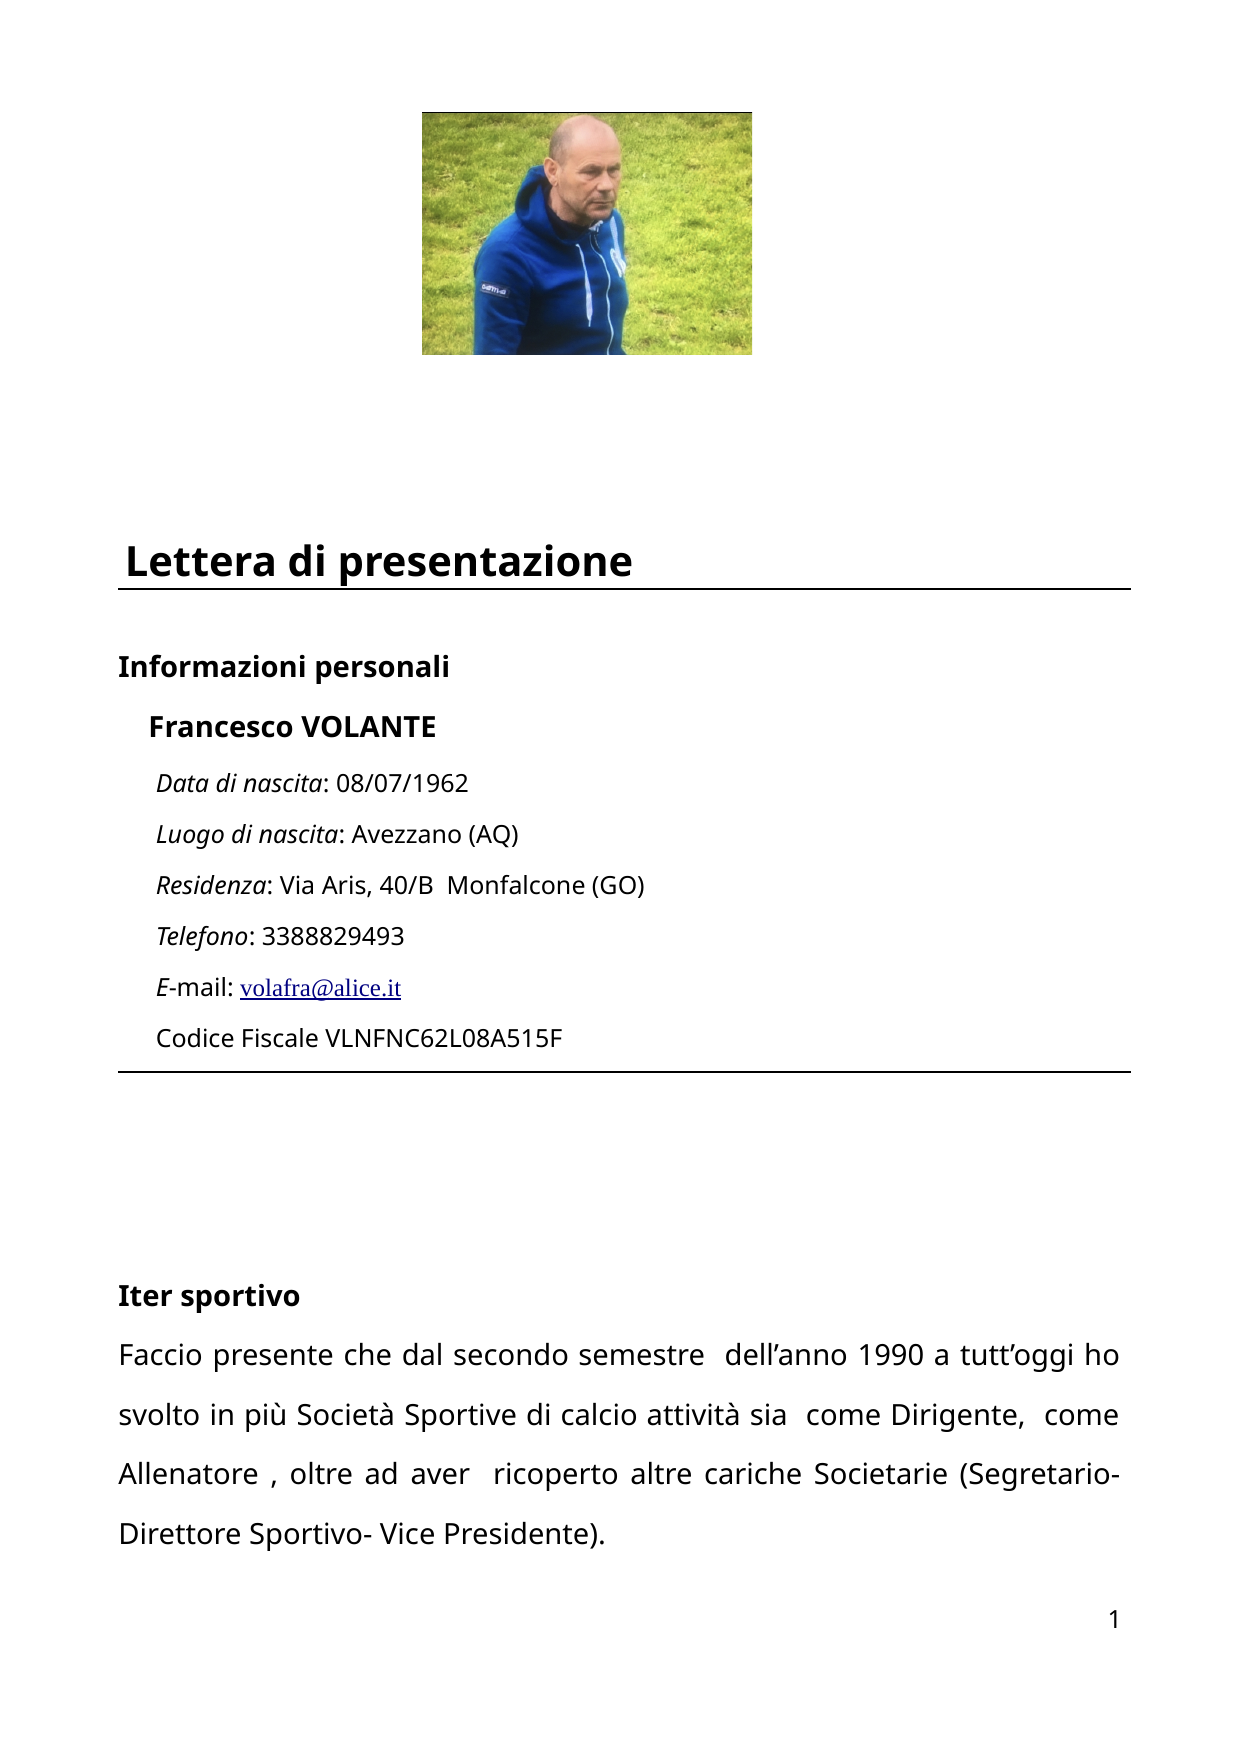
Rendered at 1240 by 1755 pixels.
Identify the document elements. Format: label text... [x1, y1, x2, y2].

list Data di nascita: 08/07/1962 [156, 766, 1121, 800]
text Lettera di presentazione [118, 532, 1121, 588]
list Telefono: 3388829493 [156, 919, 1121, 953]
text Francesco VOLANTE [118, 706, 1121, 746]
list Residenza: Via Aris, 40/B Monfalcone (GO) [156, 868, 1121, 902]
list Luogo di nascita: Avezzano (AQ) [156, 817, 1121, 851]
text Iter sportivo [118, 1275, 1121, 1315]
picture [422, 112, 753, 355]
list E-mail: volafra@alice.it [156, 970, 1121, 1004]
text Informazioni personali [118, 647, 1121, 686]
text Faccio presente che dal secondo semestre dell’anno 1990 a tutt’oggi ho svolto in più Società Sportive di calcio attività sia come Dirigente, come Allenatore , oltre ad aver ricoperto altre cariche Societarie (Segretario- Direttore Sportivo- Vice Presidente). [118, 1335, 1121, 1553]
list Codice Fiscale VLNFNC62L08A515F [156, 1021, 1121, 1055]
